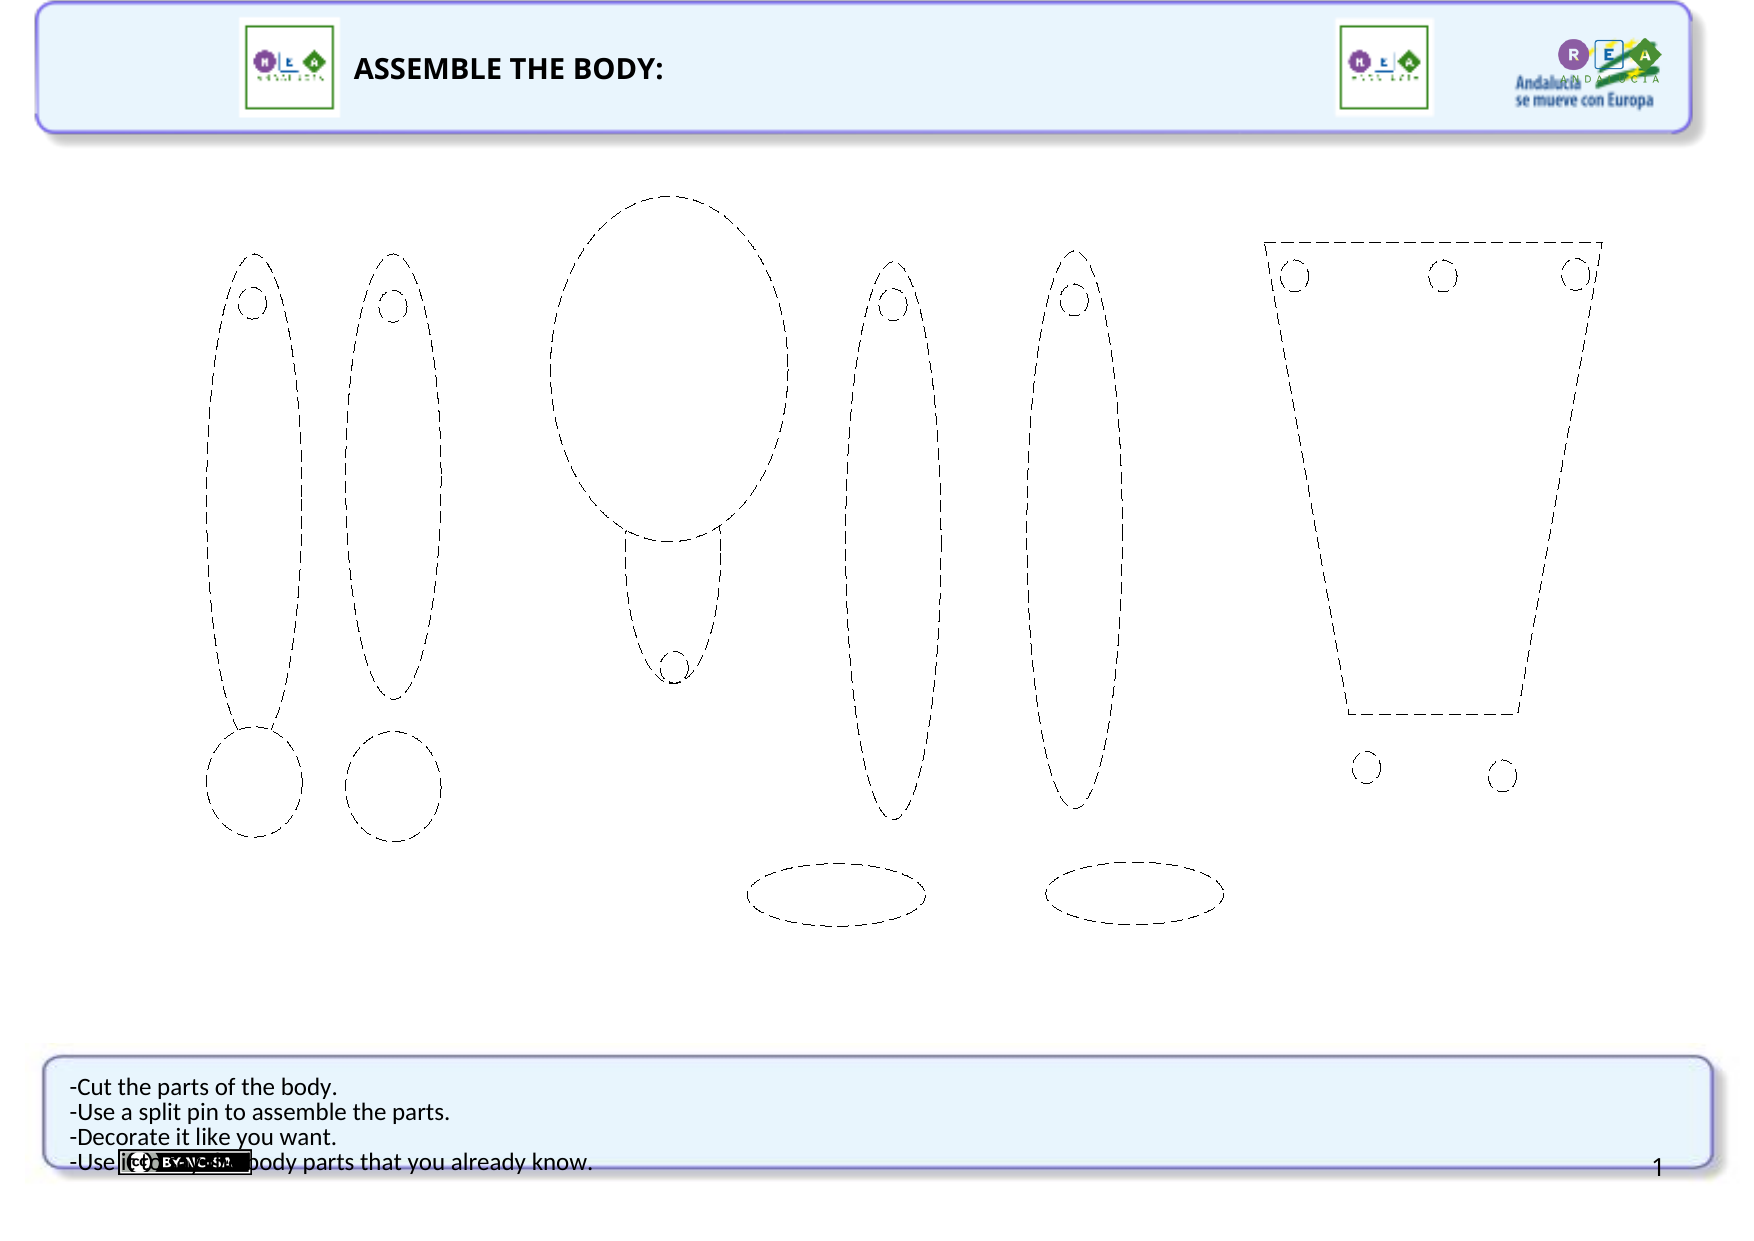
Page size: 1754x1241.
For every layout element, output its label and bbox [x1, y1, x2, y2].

picture [24, 1043, 1754, 1189]
picture [17, 0, 1732, 157]
